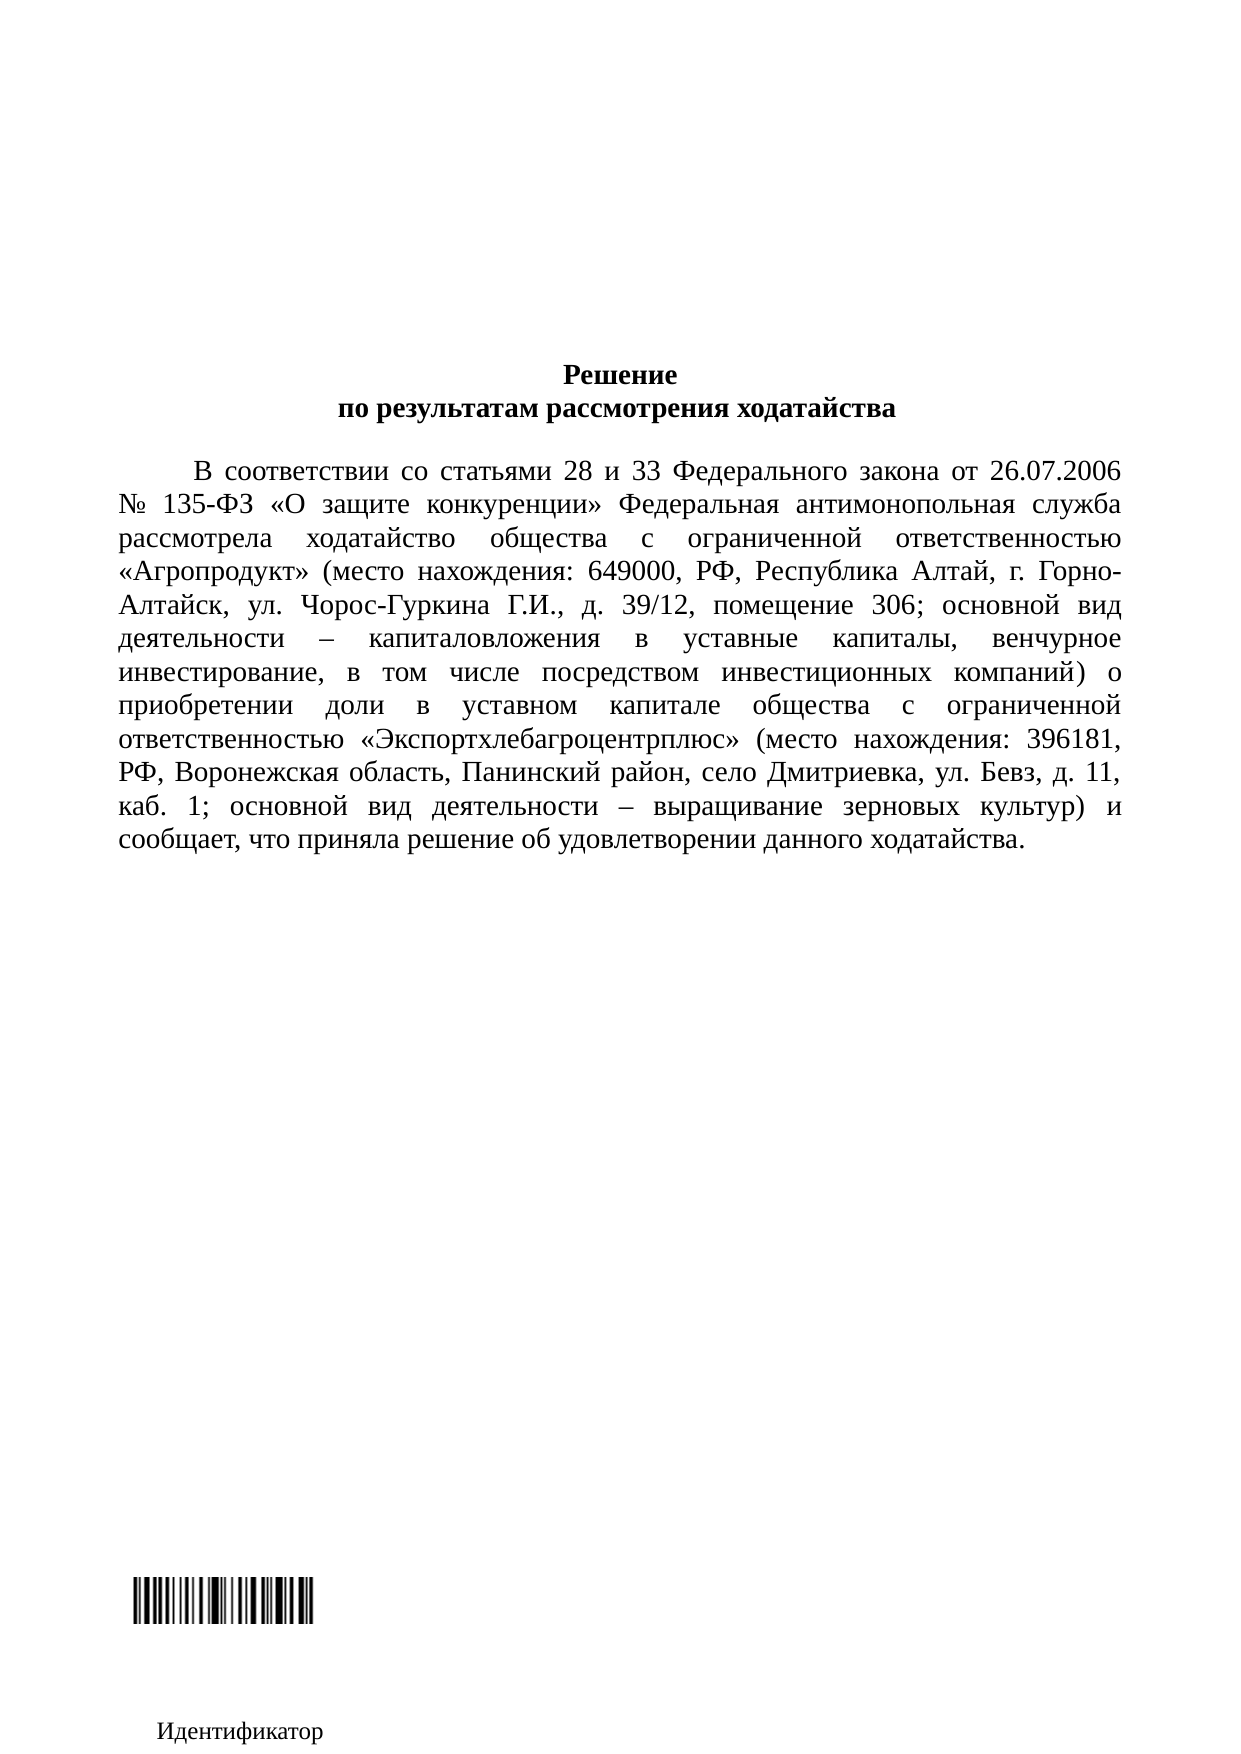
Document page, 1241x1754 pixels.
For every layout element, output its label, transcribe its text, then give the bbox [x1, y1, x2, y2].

text Решение [118, 357, 1122, 390]
text В соответствии со статьями 28 и 33 Федерального закона от 26.07.2006 № 135-ФЗ «О защите конкуренции» Федеральная антимонопольная служба рассмотрела ходатайство общества с ограниченной ответственностью «Агропродукт» (место нахождения: 649000, РФ, Республика Алтай, г. Горно-Алтайск, ул. Чорос-Гуркина Г.И., д. 39/12, помещение 306; основной вид деятельности – капиталовложения в уставные капиталы, венчурное инвестирование, в том числе посредством инвестиционных компаний) о приобретении доли в уставном капитале общества с ограниченной ответственностью «Экспортхлебагроцентрплюс» (место нахождения: 396181, РФ, Воронежская область, Панинский район, село Дмитриевка, ул. Бевз, д. 11, каб. 1; основной вид деятельности – выращивание зерновых культур) и сообщает, что приняла решение об удовлетворении данного ходатайства. [118, 453, 1122, 855]
picture [118, 1577, 331, 1624]
text по результатам рассмотрения ходатайства [118, 390, 1122, 424]
